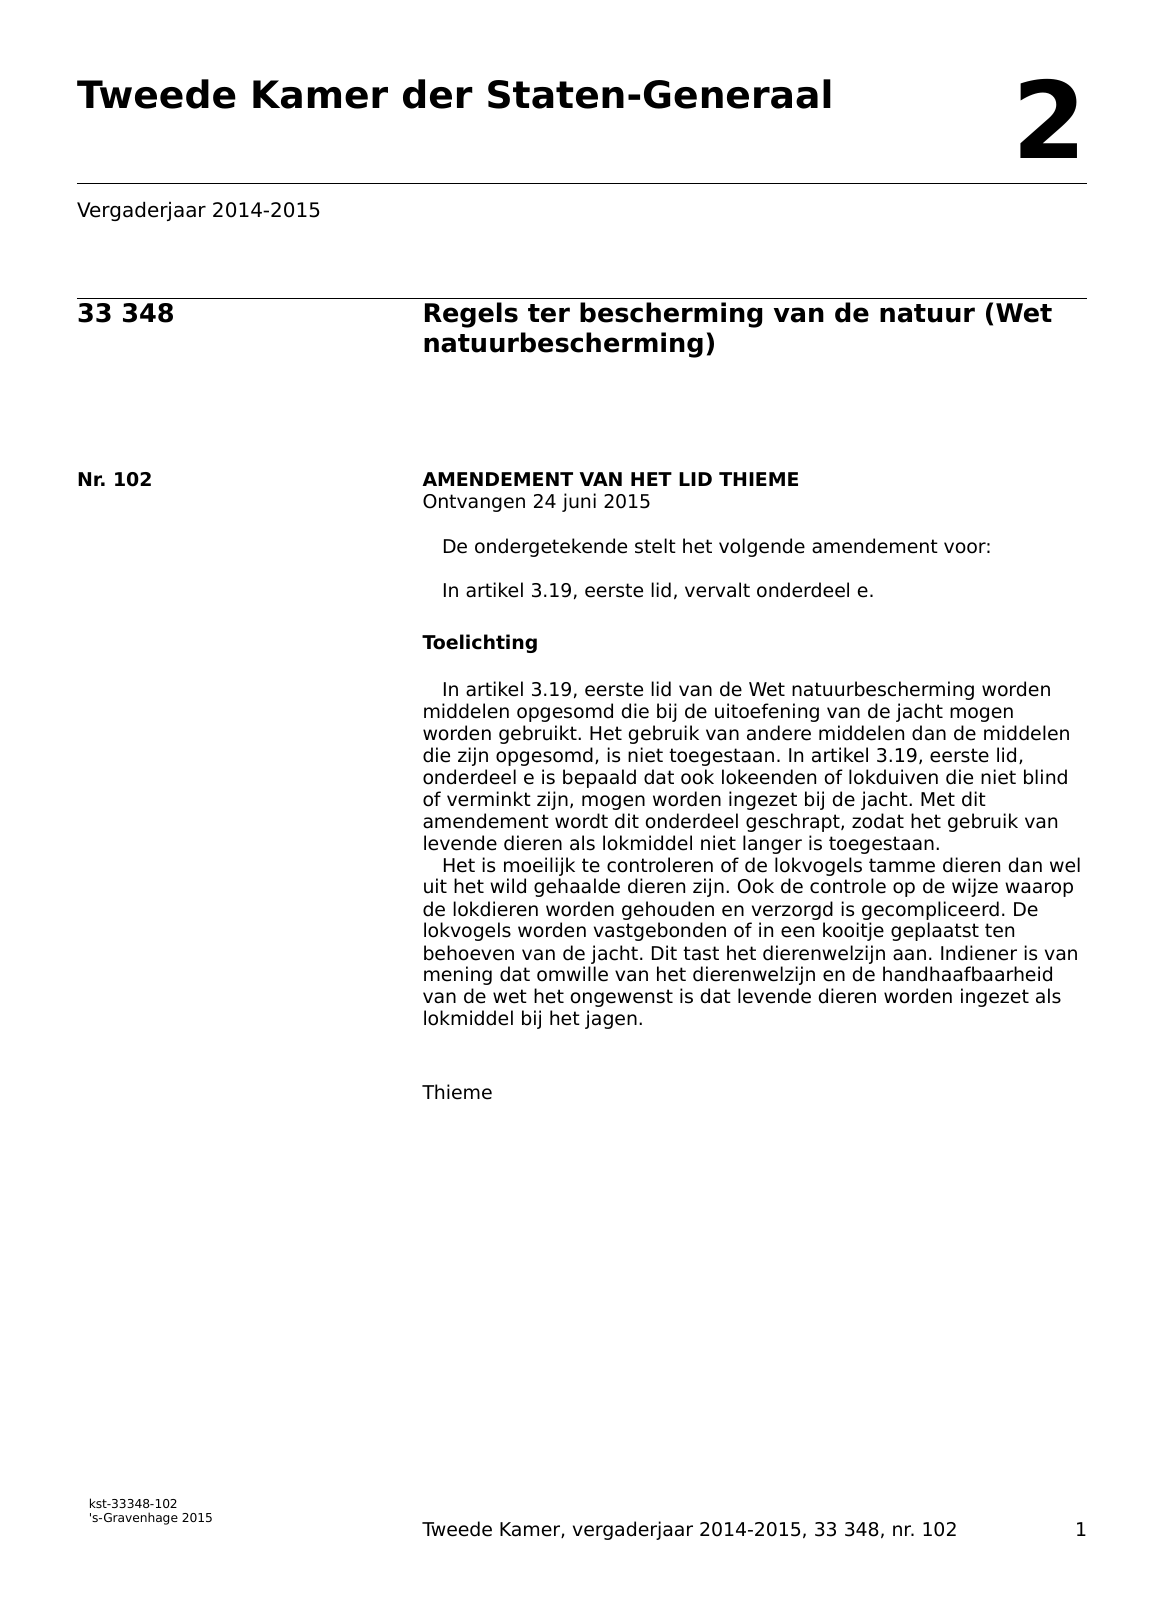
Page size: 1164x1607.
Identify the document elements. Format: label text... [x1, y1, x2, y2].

text kst-33348-102 [88, 1497, 323, 1511]
table_cell Vergaderjaar 2014-2015 [77, 184, 1087, 298]
text Thieme [422, 1060, 1087, 1104]
text Het is moeilijk te controleren of de lokvogels tamme dieren dan wel uit het wild gehaalde dieren zijn. Ook de controle op de wijze waarop de lokdieren worden gehouden en verzorgd is gecompliceerd. De lokvogels worden vastgebonden of in een kooitje geplaatst ten behoeven van de jacht. Dit tast het dierenwelzijn aan. Indiener is van mening dat omwille van het dierenwelzijn en de handhaafbaarheid van de wet het ongewenst is dat levende dieren worden ingezet als lokmiddel bij het jagen. [422, 854, 1087, 1030]
text Ontvangen 24 juni 2015 [422, 491, 1087, 513]
subtitle Nr. 102 AMENDEMENT VAN HET LID THIEME [77, 469, 1087, 491]
table_header 2 [886, 59, 1087, 183]
subtitle 33 348 Regels ter bescherming van de natuur (Wet natuurbescherming) [77, 299, 1087, 358]
table_header Tweede Kamer der Staten-Generaal [77, 59, 886, 183]
subtitle Toelichting [422, 632, 1087, 654]
text 's-Gravenhage 2015 [88, 1511, 323, 1525]
text De ondergetekende stelt het volgende amendement voor: [422, 536, 1087, 557]
text In artikel 3.19, eerste lid van de Wet natuurbescherming worden middelen opgesomd die bij de uitoefening van de jacht mogen worden gebruikt. Het gebruik van andere middelen dan de middelen die zijn opgesomd, is niet toegestaan. In artikel 3.19, eerste lid, onderdeel e is bepaald dat ook lokeenden of lokduiven die niet blind of verminkt zijn, mogen worden ingezet bij de jacht. Met dit amendement wordt dit onderdeel geschrapt, zodat het gebruik van levende dieren als lokmiddel niet langer is toegestaan. [422, 679, 1087, 854]
text In artikel 3.19, eerste lid, vervalt onderdeel e. [422, 580, 1087, 602]
